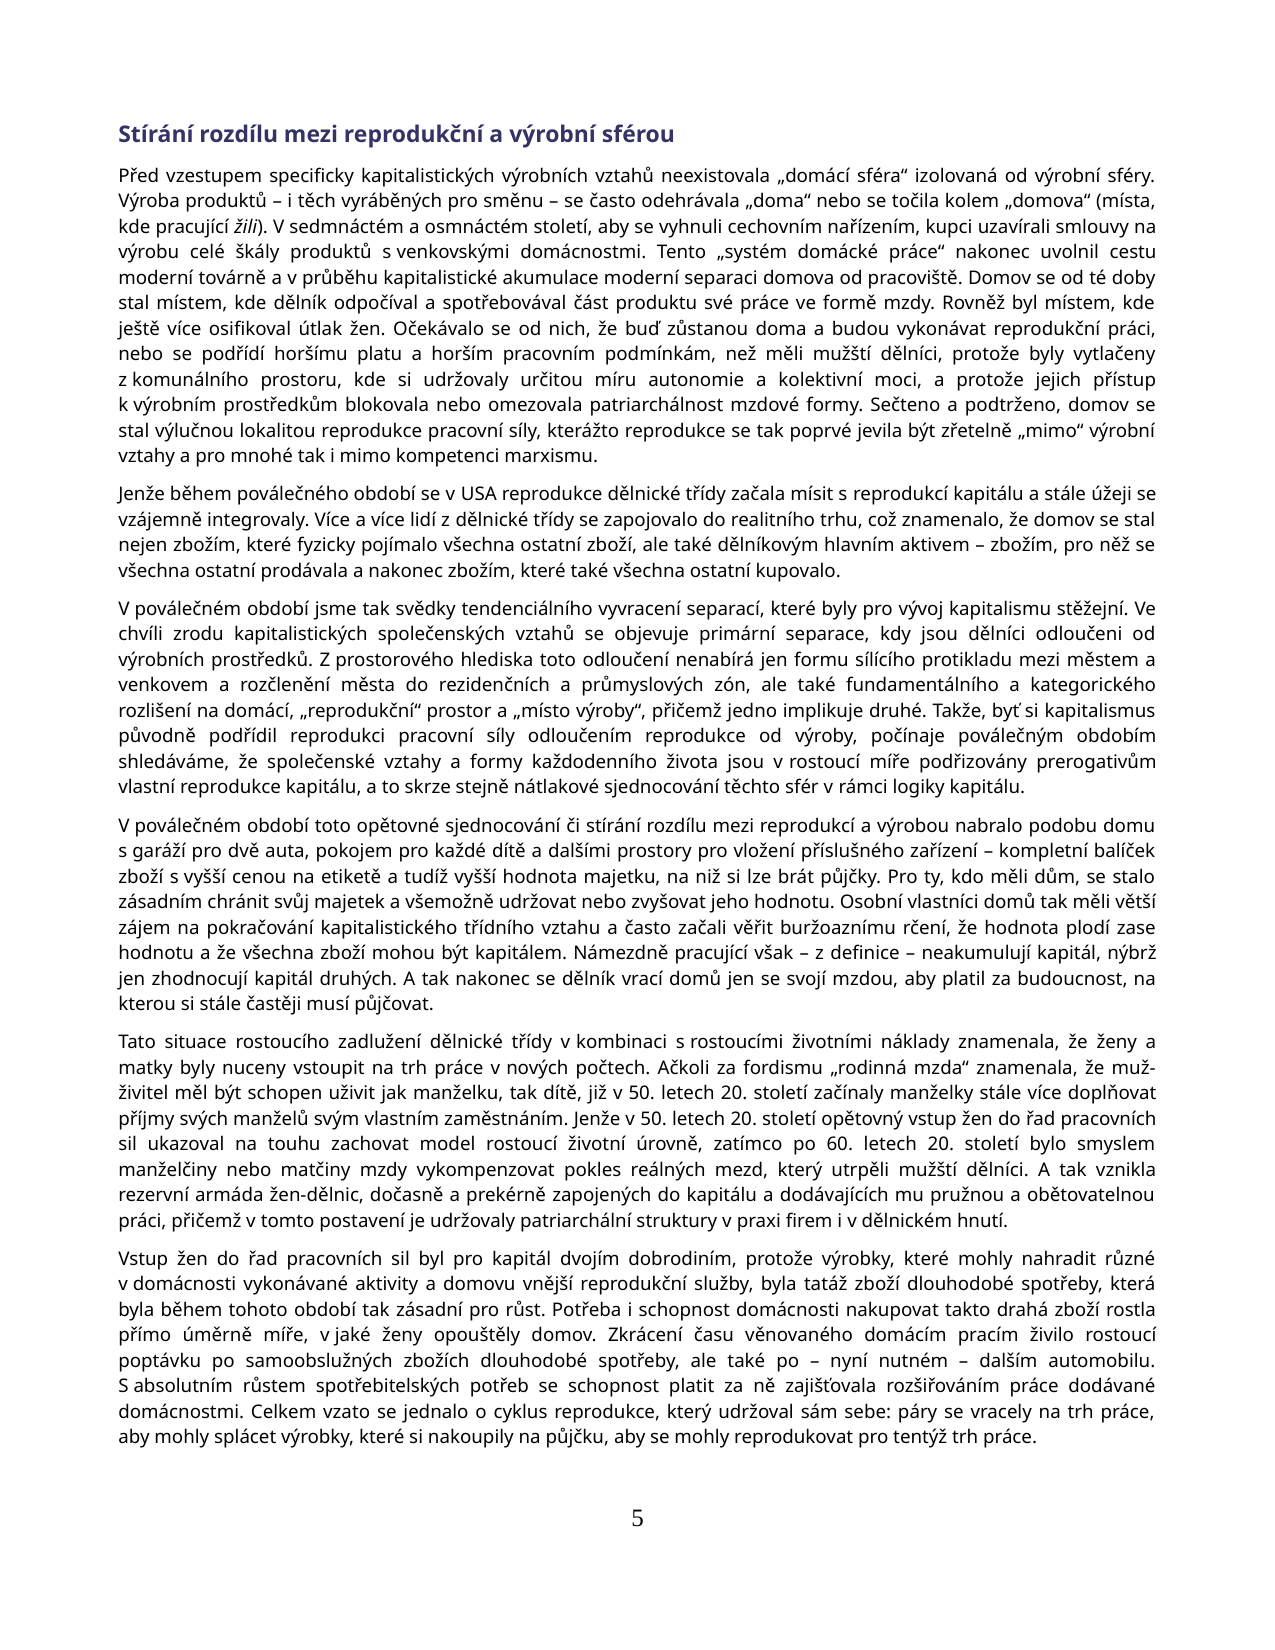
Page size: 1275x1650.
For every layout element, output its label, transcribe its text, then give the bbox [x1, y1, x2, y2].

subtitle Stírání rozdílu mezi reprodukční a výrobní sférou [118, 118, 1157, 149]
text V poválečném období toto opětovné sjednocování či stírání rozdílu mezi reprodukcí a výrobou nabralo podobu domu s garáží pro dvě auta, pokojem pro každé dítě a dalšími prostory pro vložení příslušného zařízení – kompletní balíček zboží s vyšší cenou na etiketě a tudíž vyšší hodnota majetku, na niž si lze brát půjčky. Pro ty, kdo měli dům, se stalo zásadním chránit svůj majetek a všemožně udržovat nebo zvyšovat jeho hodnotu. Osobní vlastníci domů tak měli větší zájem na pokračování kapitalistického třídního vztahu a často začali věřit buržoaznímu rčení, že hodnota plodí zase hodnotu a že všechna zboží mohou být kapitálem. Námezdně pracující však – z definice – neakumulují kapitál, nýbrž jen zhodnocují kapitál druhých. A tak nakonec se dělník vrací domů jen se svojí mzdou, aby platil za budoucnost, na kterou si stále častěji musí půjčovat. [118, 812, 1157, 1016]
text Před vzestupem specificky kapitalistických výrobních vztahů neexistovala „domácí sféra“ izolovaná od výrobní sféry. Výroba produktů – i těch vyráběných pro směnu – se často odehrávala „doma“ nebo se točila kolem „domova“ (místa, kde pracující žili). V sedmnáctém a osmnáctém století, aby se vyhnuli cechovním nařízením, kupci uzavírali smlouvy na výrobu celé škály produktů s venkovskými domácnostmi. Tento „systém domácké práce“ nakonec uvolnil cestu moderní továrně a v průběhu kapitalistické akumulace moderní separaci domova od pracoviště. Domov se od té doby stal místem, kde dělník odpočíval a spotřebovával část produktu své práce ve formě mzdy. Rovněž byl místem, kde ještě více osifikoval útlak žen. Očekávalo se od nich, že buď zůstanou doma a budou vykonávat reprodukční práci, nebo se podřídí horšímu platu a horším pracovním podmínkám, než měli mužští dělníci, protože byly vytlačeny z komunálního prostoru, kde si udržovaly určitou míru autonomie a kolektivní moci, a protože jejich přístup k výrobním prostředkům blokovala nebo omezovala patriarchálnost mzdové formy. Sečteno a podtrženo, domov se stal výlučnou lokalitou reprodukce pracovní síly, kterážto reprodukce se tak poprvé jevila být zřetelně „mimo“ výrobní vztahy a pro mnohé tak i mimo kompetenci marxismu. [118, 162, 1157, 468]
text Jenže během poválečného období se v USA reprodukce dělnické třídy začala mísit s reprodukcí kapitálu a stále úžeji se vzájemně integrovaly. Více a více lidí z dělnické třídy se zapojovalo do realitního trhu, což znamenalo, že domov se stal nejen zbožím, které fyzicky pojímalo všechna ostatní zboží, ale také dělníkovým hlavním aktivem – zbožím, pro něž se všechna ostatní prodávala a nakonec zbožím, které také všechna ostatní kupovalo. [118, 481, 1157, 583]
text Vstup žen do řad pracovních sil byl pro kapitál dvojím dobrodiním, protože výrobky, které mohly nahradit různé v domácnosti vykonávané aktivity a domovu vnější reprodukční služby, byla tatáž zboží dlouhodobé spotřeby, která byla během tohoto období tak zásadní pro růst. Potřeba i schopnost domácnosti nakupovat takto drahá zboží rostla přímo úměrně míře, v jaké ženy opouštěly domov. Zkrácení času věnovaného domácím pracím živilo rostoucí poptávku po samoobslužných zbožích dlouhodobé spotřeby, ale také po – nyní nutném – dalším automobilu. S absolutním růstem spotřebitelských potřeb se schopnost platit za ně zajišťovala rozšiřováním práce dodávané domácnostmi. Celkem vzato se jednalo o cyklus reprodukce, který udržoval sám sebe: páry se vracely na trh práce, aby mohly splácet výrobky, které si nakoupily na půjčku, aby se mohly reprodukovat pro tentýž trh práce. [118, 1245, 1157, 1449]
text V poválečném období jsme tak svědky tendenciálního vyvracení separací, které byly pro vývoj kapitalismu stěžejní. Ve chvíli zrodu kapitalistických společenských vztahů se objevuje primární separace, kdy jsou dělníci odloučeni od výrobních prostředků. Z prostorového hlediska toto odloučení nenabírá jen formu sílícího protikladu mezi městem a venkovem a rozčlenění města do rezidenčních a průmyslových zón, ale také fundamentálního a kategorického rozlišení na domácí, „reprodukční“ prostor a „místo výroby“, přičemž jedno implikuje druhé. Takže, byť si kapitalismus původně podřídil reprodukci pracovní síly odloučením reprodukce od výroby, počínaje poválečným obdobím shledáváme, že společenské vztahy a formy každodenního života jsou v rostoucí míře podřizovány prerogativům vlastní reprodukce kapitálu, a to skrze stejně nátlakové sjednocování těchto sfér v rámci logiky kapitálu. [118, 595, 1157, 799]
text Tato situace rostoucího zadlužení dělnické třídy v kombinaci s rostoucími životními náklady znamenala, že ženy a matky byly nuceny vstoupit na trh práce v nových počtech. Ačkoli za fordismu „rodinná mzda“ znamenala, že muž-živitel měl být schopen uživit jak manželku, tak dítě, již v 50. letech 20. století začínaly manželky stále více doplňovat příjmy svých manželů svým vlastním zaměstnáním. Jenže v 50. letech 20. století opětovný vstup žen do řad pracovních sil ukazoval na touhu zachovat model rostoucí životní úrovně, zatímco po 60. letech 20. století bylo smyslem manželčiny nebo matčiny mzdy vykompenzovat pokles reálných mezd, který utrpěli mužští dělníci. A tak vznikla rezervní armáda žen-dělnic, dočasně a prekérně zapojených do kapitálu a dodávajících mu pružnou a obětovatelnou práci, přičemž v tomto postavení je udržovaly patriarchální struktury v praxi firem i v dělnickém hnutí. [118, 1028, 1157, 1233]
